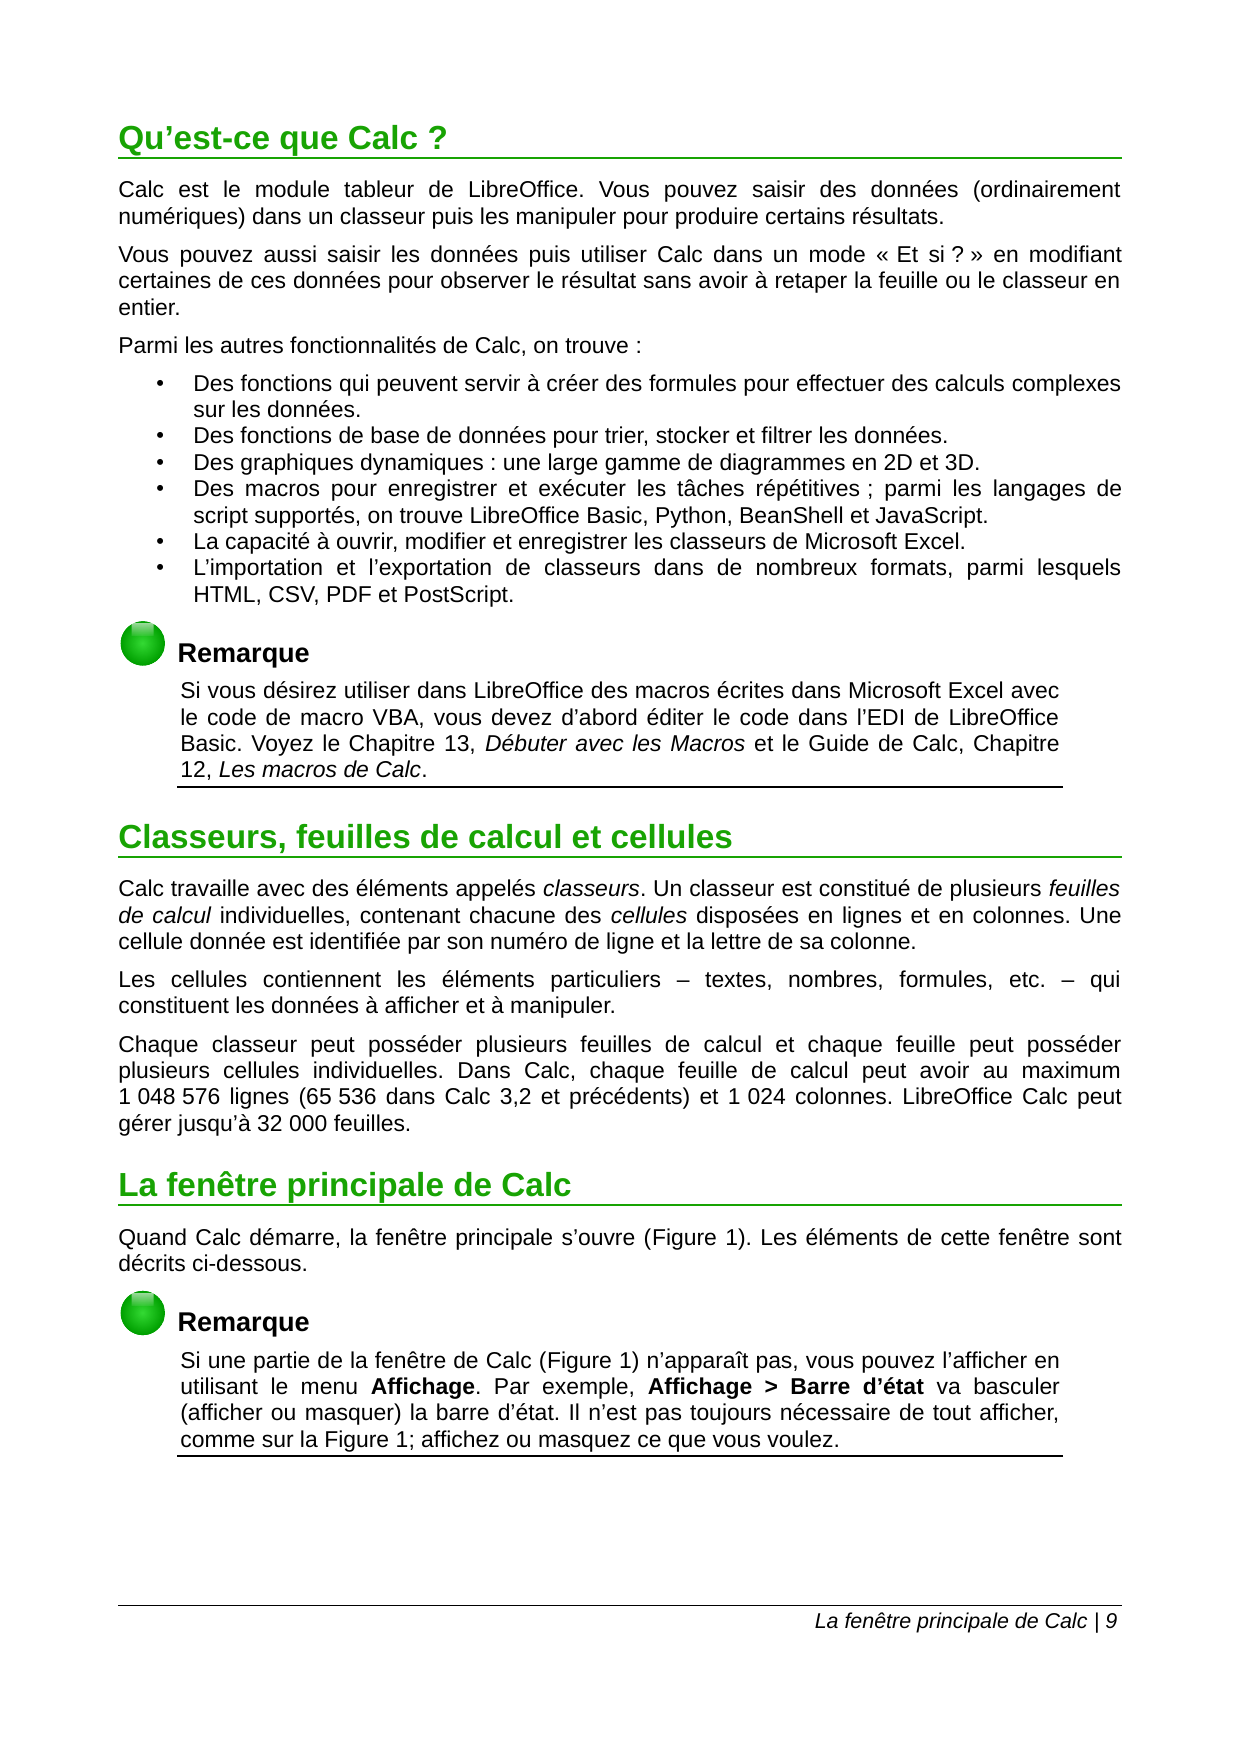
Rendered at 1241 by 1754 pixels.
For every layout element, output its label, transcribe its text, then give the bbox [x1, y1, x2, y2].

text Quand Calc démarre, la fenêtre principale s’ouvre (Figure 1). Les éléments de cette fenêtre sont décrits ci-dessous. [118, 1224, 1122, 1276]
text Parmi les autres fonctionnalités de Calc, on trouve : [118, 332, 1122, 358]
subtitle Remarque [118, 1288, 1122, 1338]
subtitle Classeurs, feuilles de calcul et cellules [118, 817, 1122, 856]
list Des fonctions de base de données pour trier, stocker et filtrer les données. [156, 422, 1122, 449]
subtitle Remarque [118, 619, 1122, 668]
list Des fonctions qui peuvent servir à créer des formules pour effectuer des calculs complexes sur les données. [156, 370, 1122, 422]
list L’importation et l’exportation de classeurs dans de nombreux formats, parmi lesquels HTML, CSV, PDF et PostScript. [156, 554, 1122, 607]
list Des macros pour enregistrer et exécuter les tâches répétitives ; parmi les langages de script supportés, on trouve LibreOffice Basic, Python, BeanShell et JavaScript. [156, 475, 1122, 528]
text Vous pouvez aussi saisir les données puis utiliser Calc dans un mode « Et si ? » en modifiant certaines de ces données pour observer le résultat sans avoir à retaper la feuille ou le classeur en entier. [118, 241, 1122, 320]
list La capacité à ouvrir, modifier et enregistrer les classeurs de Microsoft Excel. [156, 528, 1122, 554]
subtitle Qu’est-ce que Calc ? [118, 118, 1122, 157]
text Si une partie de la fenêtre de Calc (Figure 1) n’apparaît pas, vous pouvez l’afficher en utilisant le menu Affichage. Par exemple, Affichage > Barre d’état va basculer (afficher ou masquer) la barre d’état. Il n’est pas toujours nécessaire de tout afficher, comme sur la Figure 1; affichez ou masquez ce que vous voulez. [177, 1343, 1063, 1455]
list Des graphiques dynamiques : une large gamme de diagrammes en 2D et 3D. [156, 449, 1122, 475]
text Chaque classeur peut posséder plusieurs feuilles de calcul et chaque feuille peut posséder plusieurs cellules individuelles. Dans Calc, chaque feuille de calcul peut avoir au maximum 1 048 576 lignes (65 536 dans Calc 3,2 et précédents) et 1 024 colonnes. LibreOffice Calc peut gérer jusqu’à 32 000 feuilles. [118, 1031, 1122, 1136]
subtitle La fenêtre principale de Calc [118, 1166, 1122, 1204]
text Les cellules contiennent les éléments particuliers – textes, nombres, formules, etc. – qui constituent les données à afficher et à manipuler. [118, 966, 1122, 1019]
text Calc travaille avec des éléments appelés classeurs. Un classeur est constitué de plusieurs feuilles de calcul individuelles, contenant chacune des cellules disposées en lignes et en colonnes. Une cellule donnée est identifiée par son numéro de ligne et la lettre de sa colonne. [118, 875, 1122, 954]
text Calc est le module tableur de LibreOffice. Vous pouvez saisir des données (ordinairement numériques) dans un classeur puis les manipuler pour produire certains résultats. [118, 176, 1122, 229]
text Si vous désirez utiliser dans LibreOffice des macros écrites dans Microsoft Excel avec le code de macro VBA, vous devez d’abord éditer le code dans l’EDI de LibreOffice Basic. Voyez le Chapitre 13, Débuter avec les Macros et le Guide de Calc, Chapitre 12, Les macros de Calc. [177, 674, 1063, 786]
